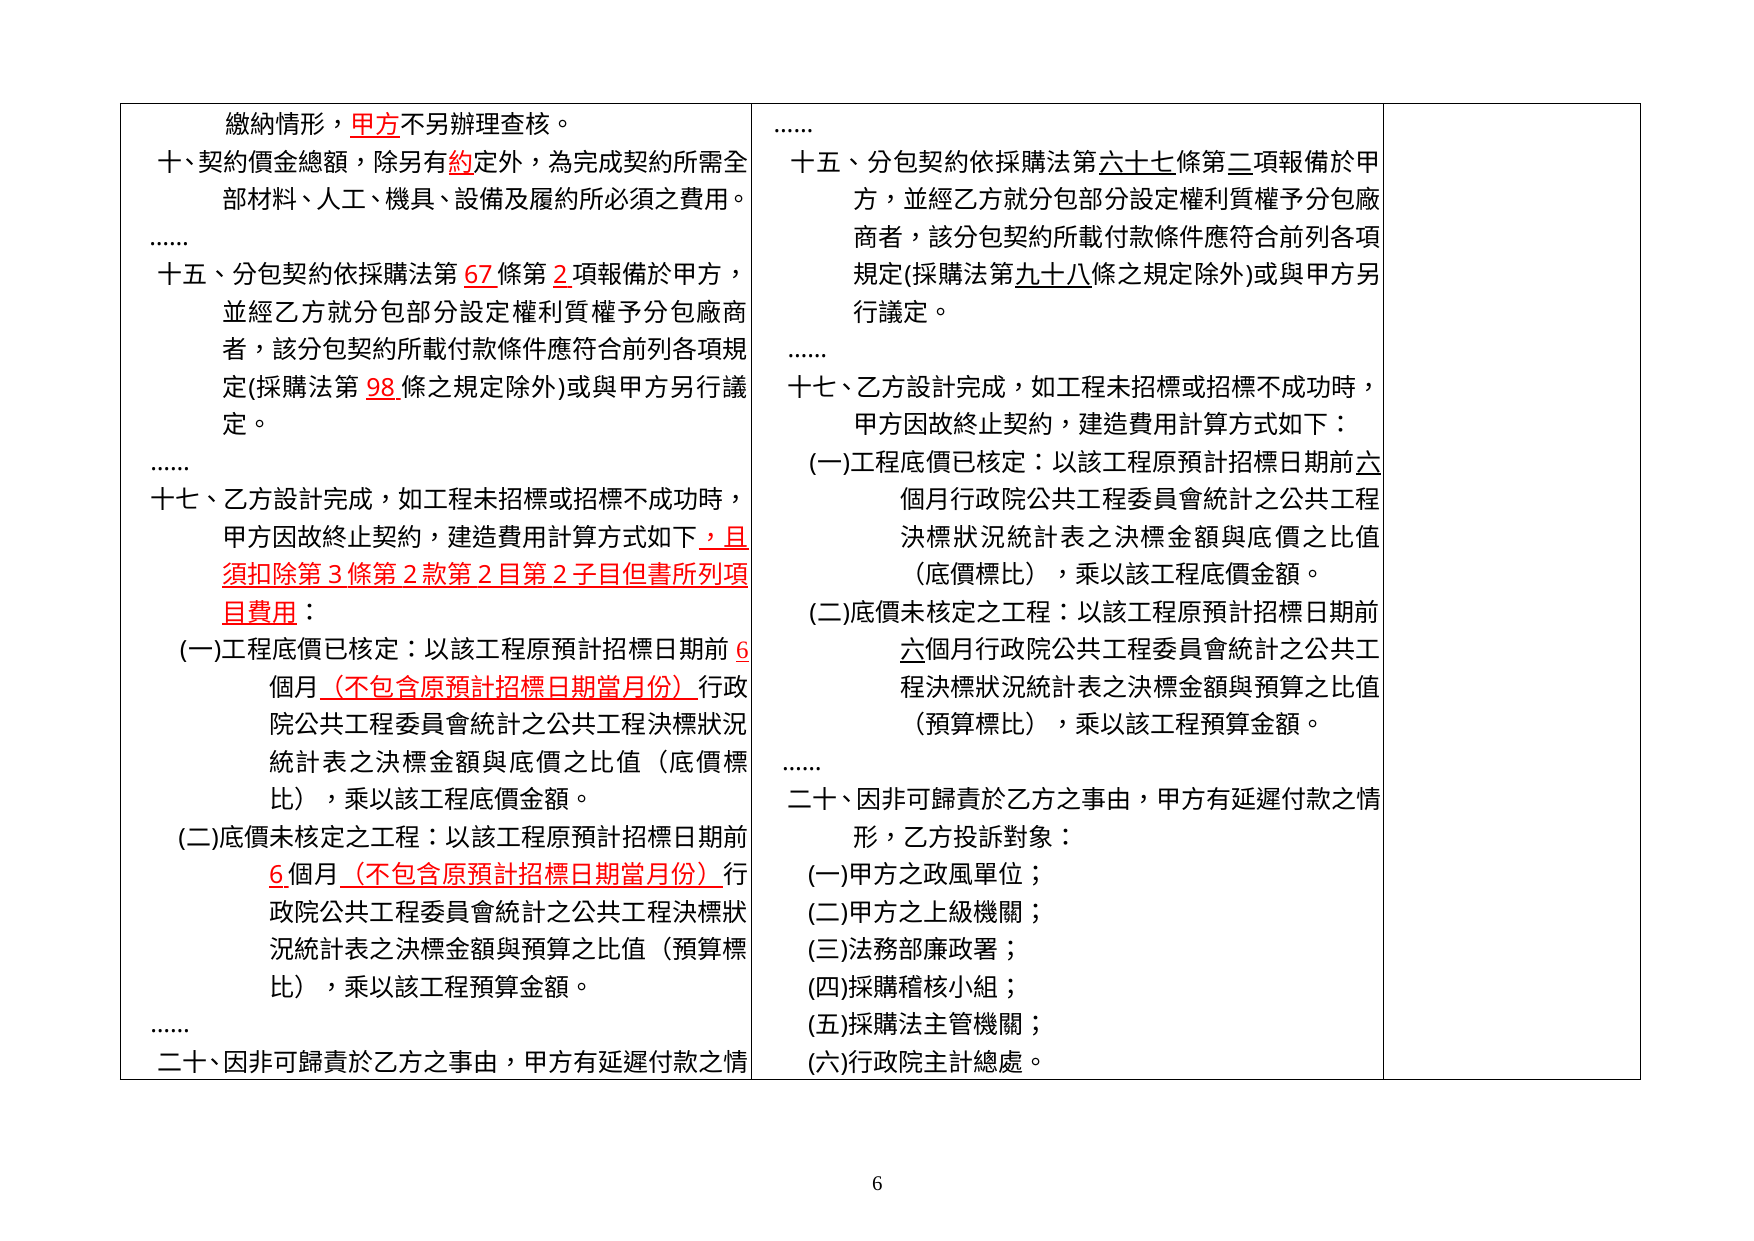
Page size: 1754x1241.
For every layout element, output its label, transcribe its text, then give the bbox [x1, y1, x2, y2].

table_cell 繳納情形，甲方不另辦理查核。 十、契約價金總額，除另有約定外，為完成契約所需全部材料、人工、機具、設備及履約所必須之費用。 …… 十五、分包契約依採購法第67條第2項報備於甲方，並經乙方就分包部分設定權利質權予分包廠商者，該分包契約所載付款條件應符合前列各項規定(採購法第98條之規定除外)或與甲方另行議定。 …… 十七、乙方設計完成，如工程未招標或招標不成功時，甲方因故終止契約，建造費用計算方式如下，且須扣除第3條第2款第2目第2子目但書所列項目費用： (一)工程底價已核定：以該工程原預計招標日期前6個月（不包含原預計招標日期當月份）行政院公共工程委員會統計之公共工程決標狀況統計表之決標金額與底價之比值（底價標比），乘以該工程底價金額。 (二)底價未核定之工程：以該工程原預計招標日期前6個月（不包含原預計招標日期當月份）行政院公共工程委員會統計之公共工程決標狀況統計表之決標金額與預算之比值（預算標比），乘以該工程預算金額。 …… 二十、因非可歸責於乙方之事由，甲方有延遲付款之情 [121, 104, 751, 1079]
table_cell 第1款至第3款及第15款，依行政院「公文書橫式書寫數字使用原則」酌修文字 參照「工程採購契約範本」第5條第1款第8目，修正第7款文字。 第9款、第10款酌修文字。 配合第3條第2款第2目第2子目計算建造費用之原則，修正第17款序文，並增列第1目及第2目文字，以資明確。 依行政院主計總處105年4月25日主會財字第1050006370B號函修正第20款第6目。 [1384, 104, 1640, 1079]
table_cell …… 十五、分包契約依採購法第六十七條第二項報備於甲方，並經乙方就分包部分設定權利質權予分包廠商者，該分包契約所載付款條件應符合前列各項規定(採購法第九十八條之規定除外)或與甲方另行議定。 …… 十七、乙方設計完成，如工程未招標或招標不成功時，甲方因故終止契約，建造費用計算方式如下： (一)工程底價已核定：以該工程原預計招標日期前六個月行政院公共工程委員會統計之公共工程決標狀況統計表之決標金額與底價之比值（底價標比），乘以該工程底價金額。 (二)底價未核定之工程：以該工程原預計招標日期前六個月行政院公共工程委員會統計之公共工程決標狀況統計表之決標金額與預算之比值（預算標比），乘以該工程預算金額。 …… 二十、因非可歸責於乙方之事由，甲方有延遲付款之情形，乙方投訴對象： (一)甲方之政風單位； (二)甲方之上級機關； (三)法務部廉政署； (四)採購稽核小組； (五)採購法主管機關； (六)行政院主計總處。 [752, 104, 1383, 1079]
